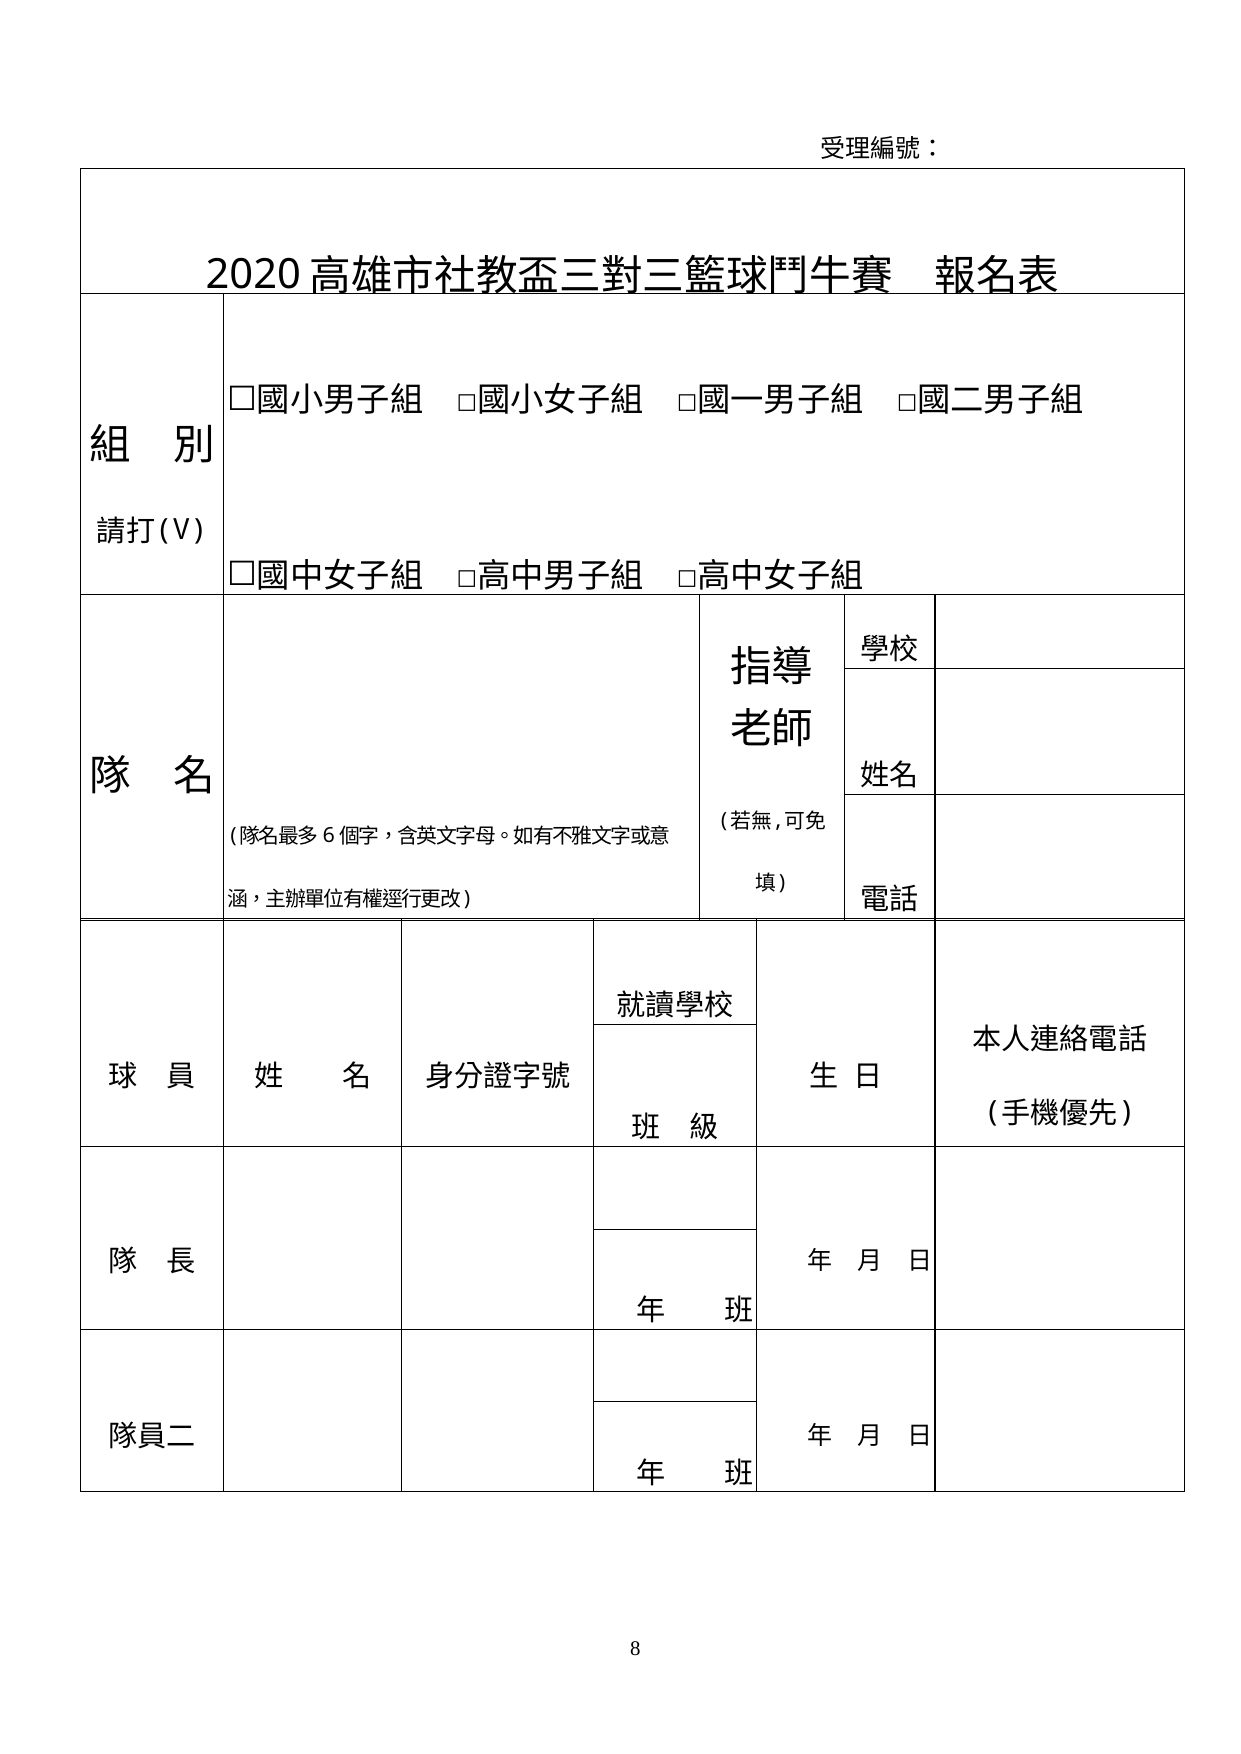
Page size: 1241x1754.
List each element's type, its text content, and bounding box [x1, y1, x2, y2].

table_cell 本人連絡電話 (手機優先) [936, 921, 1184, 1146]
table_cell 球 員 [81, 921, 223, 1146]
table_cell 年 月 日 [757, 1330, 934, 1491]
table_cell 隊員二 [81, 1330, 223, 1491]
table_cell 指導 老師 (若無,可免填) [700, 595, 844, 918]
table_cell 隊 長 [81, 1147, 223, 1328]
table_cell [936, 595, 1184, 668]
table_cell 姓 名 [224, 921, 401, 1146]
table_cell 電話 [845, 795, 934, 918]
table_cell (隊名最多6個字，含英文字母。如有不雅文字或意涵，主辦單位有權逕行更改) [224, 595, 699, 918]
table_cell 年 班 [594, 1230, 756, 1328]
table_cell 生 日 [757, 921, 934, 1146]
table_cell [224, 1147, 401, 1328]
table_cell [402, 1147, 593, 1328]
table_cell 班 級 [594, 1025, 756, 1146]
table_cell 年 班 [594, 1402, 756, 1491]
table_cell 就讀學校 [594, 921, 756, 1024]
table_header 2020高雄市社教盃三對三籃球鬥牛賽 報名表 [81, 169, 1184, 293]
table_cell 身分證字號 [402, 921, 593, 1146]
table_cell 組 別 請打(V) [81, 294, 223, 594]
table_cell 學校 [845, 595, 934, 668]
table_cell [594, 1330, 756, 1401]
table_cell [936, 669, 1184, 794]
table_cell [224, 1330, 401, 1491]
table_cell 姓名 [845, 669, 934, 794]
text 受理編號： [118, 105, 945, 168]
table_cell 年 月 日 [757, 1147, 934, 1328]
table_cell [936, 1147, 1184, 1328]
table_cell ☐國小男子組 ☐國小女子組 ☐國一男子組 ☐國二男子組 ☐國中女子組 ☐高中男子組 ☐高中女子組 [224, 294, 1184, 594]
table_cell [402, 1330, 593, 1491]
table_cell [594, 1147, 756, 1229]
table_cell [936, 795, 1184, 918]
table_cell 隊 名 [81, 595, 223, 918]
table_cell [936, 1330, 1184, 1491]
